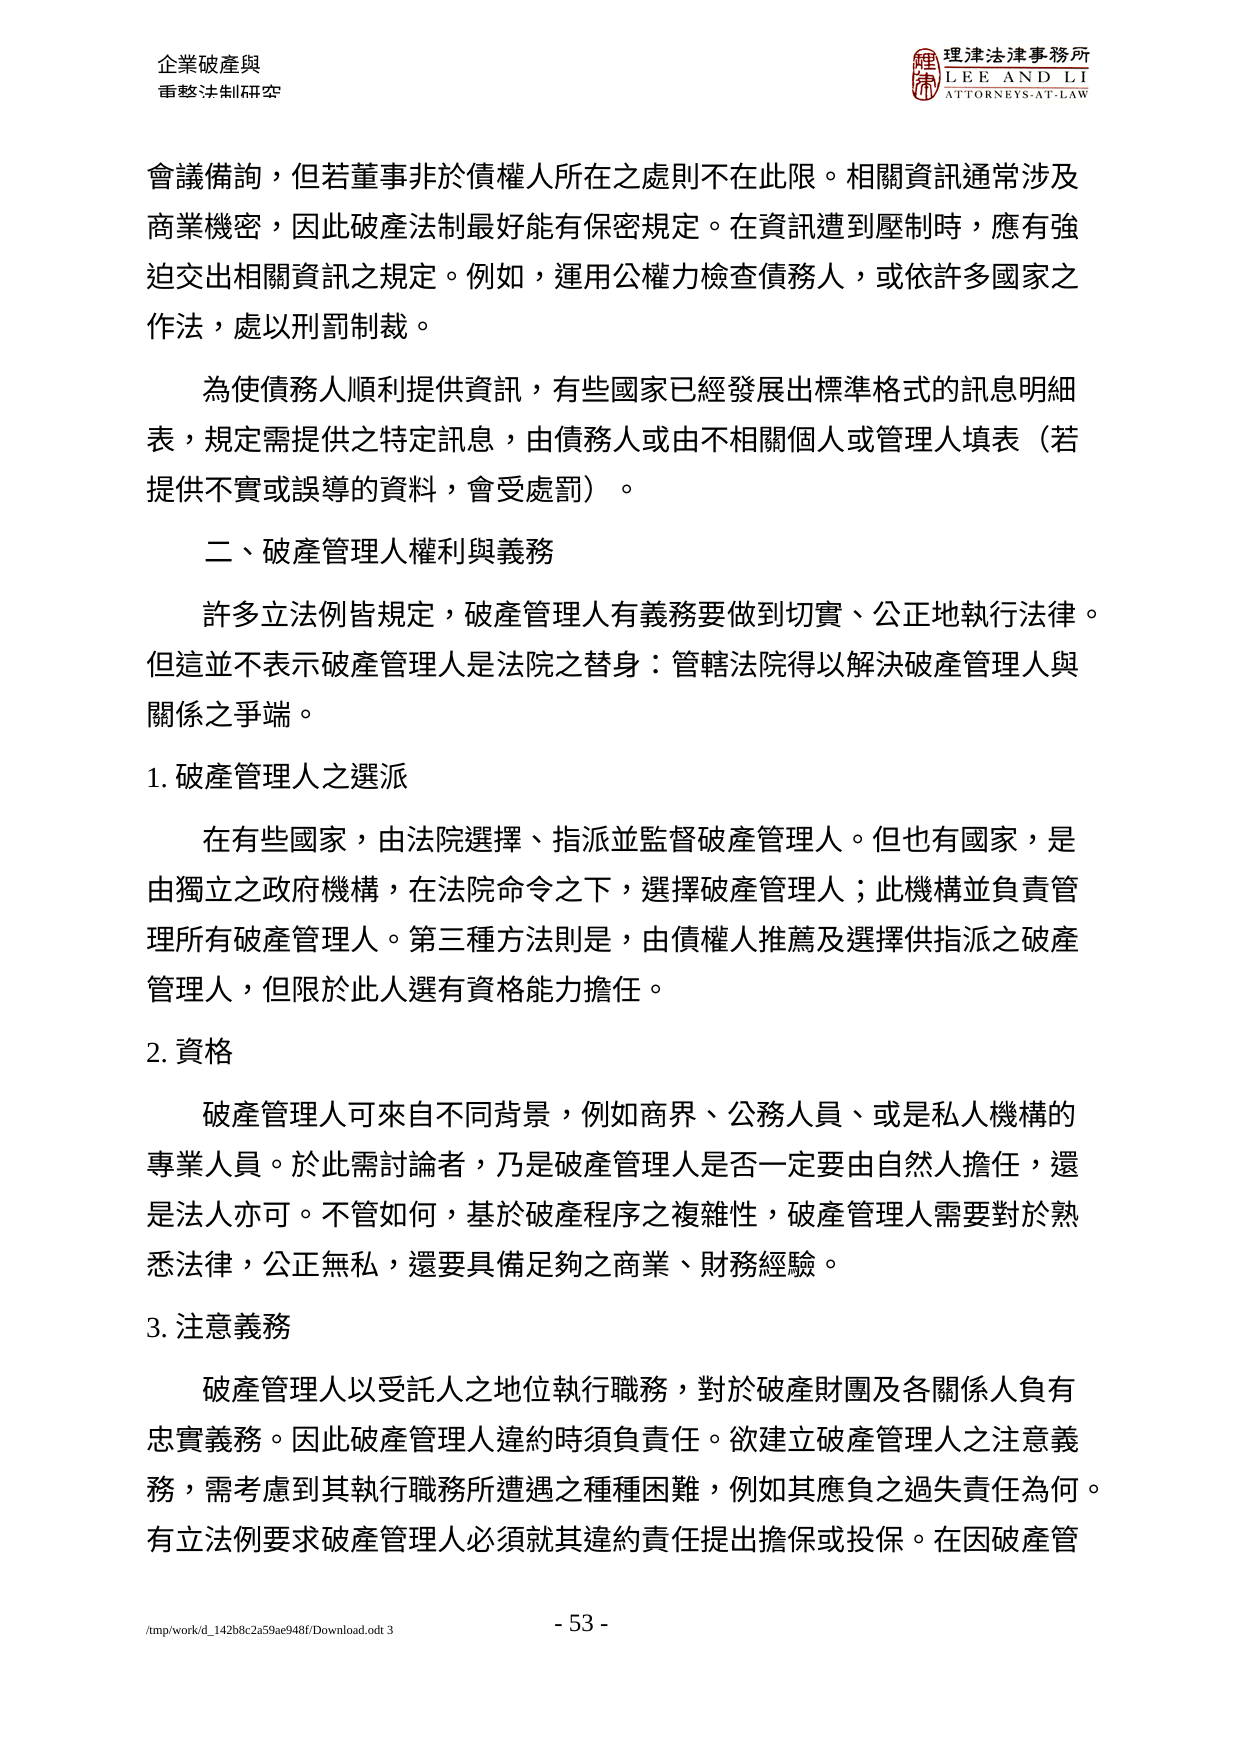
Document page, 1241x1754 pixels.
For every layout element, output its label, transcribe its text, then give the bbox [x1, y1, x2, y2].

subtitle 二、破產管理人權利與義務 [204, 521, 1094, 571]
text 破產管理人可來自不同背景，例如商界、公務人員、或是私人機構的專業人員。於此需討論者，乃是破產管理人是否一定要由自然人擔任，還是法人亦可。不管如何，基於破產程序之複雜性，破產管理人需要對於熟悉法律，公正無私，還要具備足夠之商業、財務經驗。 [146, 1083, 1094, 1283]
text 許多立法例皆規定，破產管理人有義務要做到切實、公正地執行法律。但這並不表示破產管理人是法院之替身：管轄法院得以解決破產管理人與關係之爭端。 [146, 583, 1094, 733]
text 2. 資格 [146, 1021, 1094, 1071]
text 為使債務人順利提供資訊，有些國家已經發展出標準格式的訊息明細表，規定需提供之特定訊息，由債務人或由不相關個人或管理人填表（若提供不實或誤導的資料，會受處罰）。 [146, 358, 1094, 508]
text 在有些國家，由法院選擇、指派並監督破產管理人。但也有國家，是由獨立之政府機構，在法院命令之下，選擇破產管理人；此機構並負責管理所有破產管理人。第三種方法則是，由債權人推薦及選擇供指派之破產管理人，但限於此人選有資格能力擔任。 [146, 808, 1094, 1008]
text 3. 注意義務 [146, 1296, 1094, 1346]
text 破產管理人以受託人之地位執行職務，對於破產財團及各關係人負有忠實義務。因此破產管理人違約時須負責任。欲建立破產管理人之注意義務，需考慮到其執行職務所遭遇之種種困難，例如其應負之過失責任為何。有立法例要求破產管理人必須就其違約責任提出擔保或投保。在因破產管理人之代理人或僱用人之過失、無能或不誠實，造成破產財團之損失時，有些立法例並不要求破產管理人負責，除非其本身欠缺應有之注意義務。 [146, 1358, 1094, 1558]
text 會議備詢，但若董事非於債權人所在之處則不在此限。相關資訊通常涉及商業機密，因此破產法制最好能有保密規定。在資訊遭到壓制時，應有強迫交出相關資訊之規定。例如，運用公權力檢查債務人，或依許多國家之作法，處以刑罰制裁。 [146, 146, 1094, 346]
text 1. 破產管理人之選派 [146, 746, 1094, 796]
